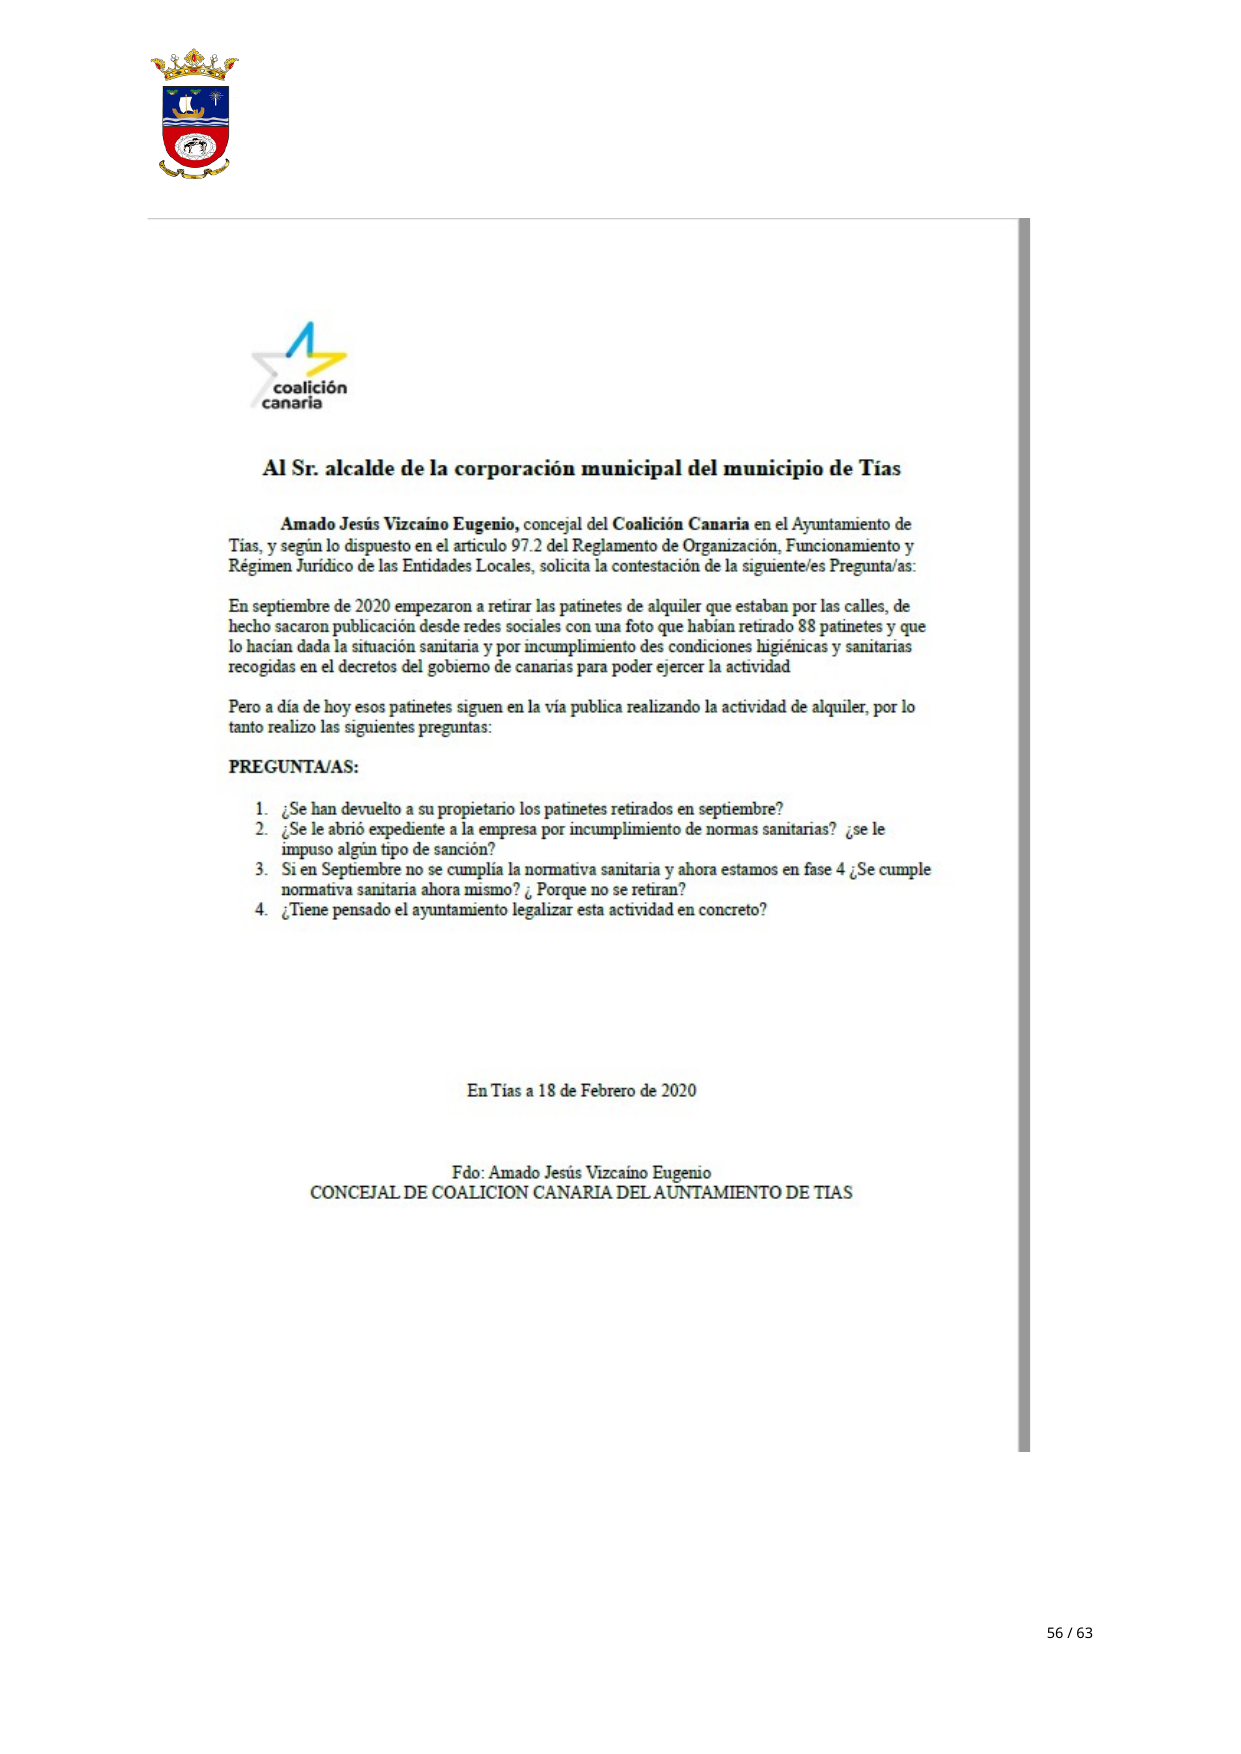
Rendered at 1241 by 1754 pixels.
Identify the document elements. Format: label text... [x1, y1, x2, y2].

text 56 / 63 [135, 1623, 1093, 1643]
